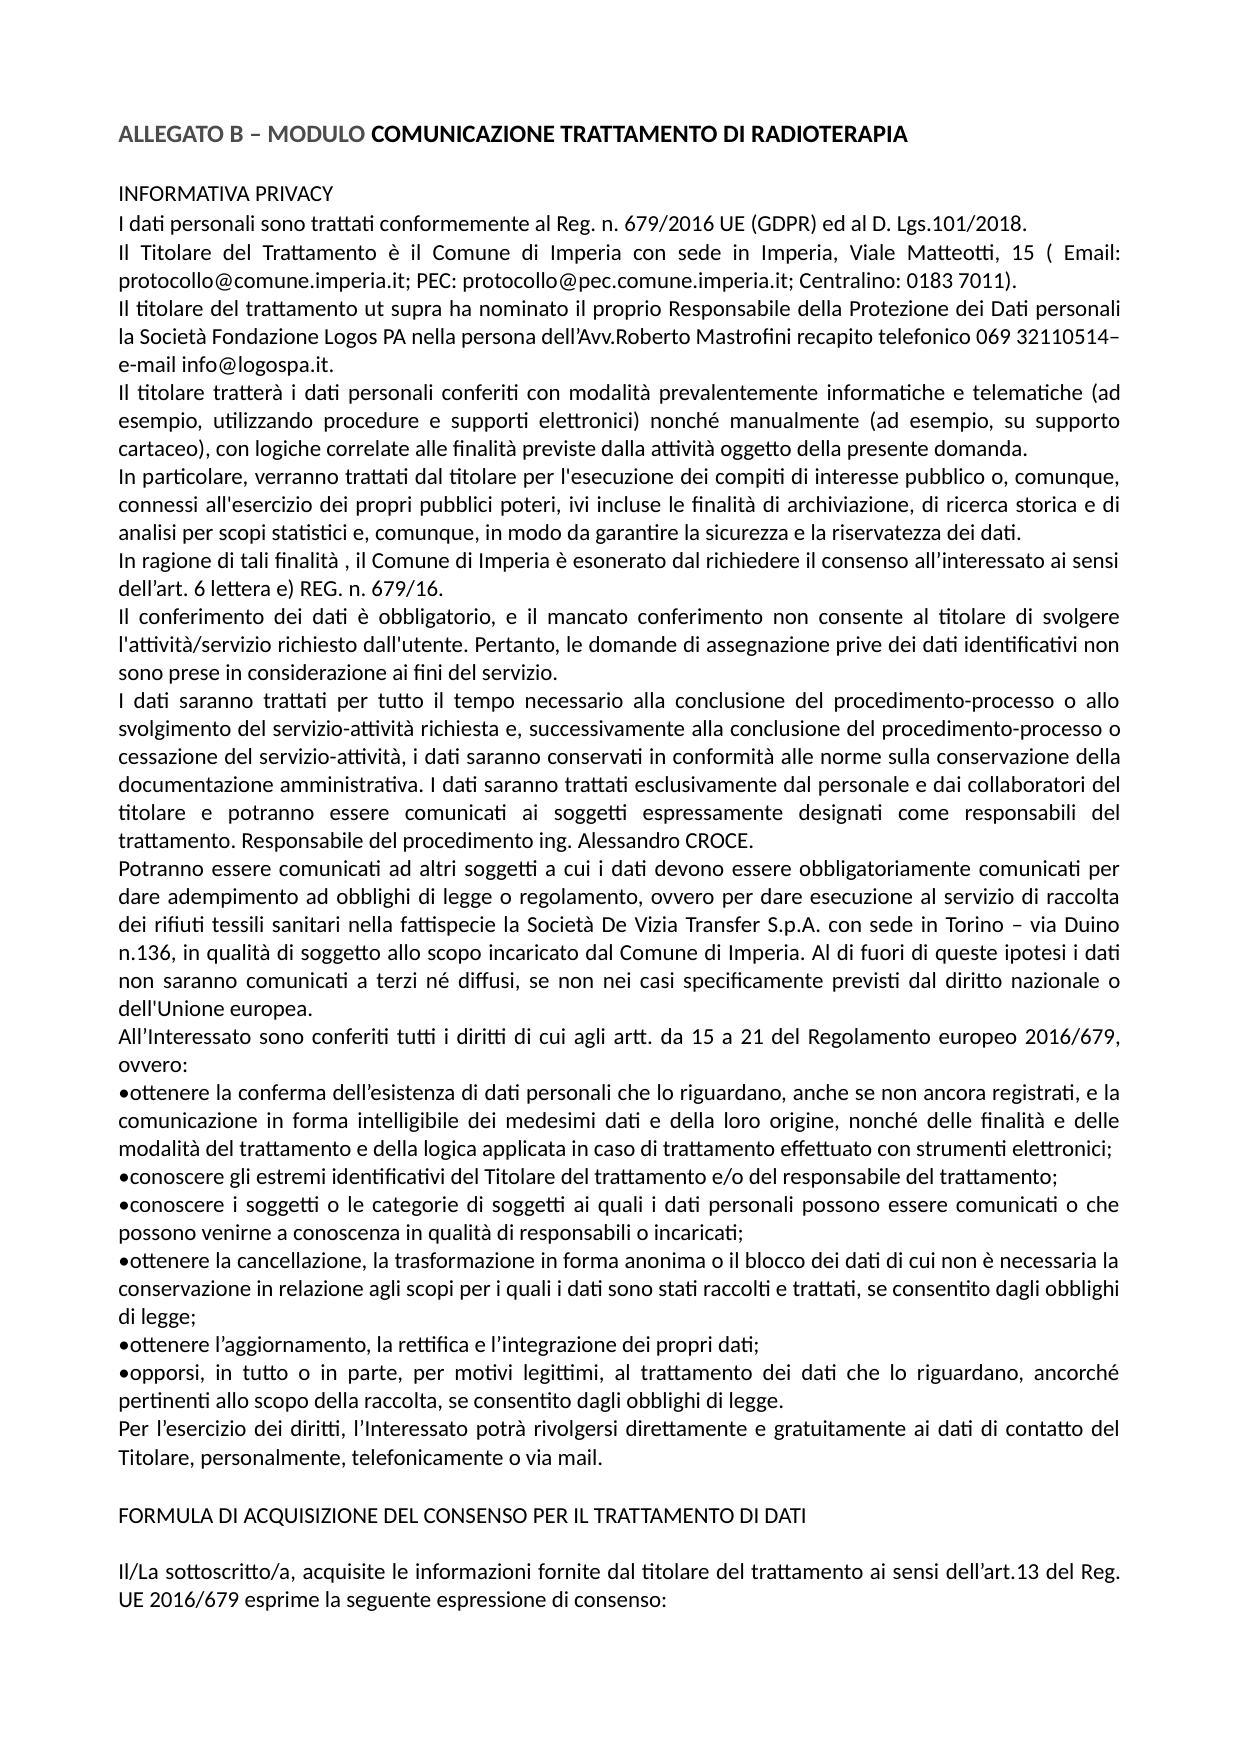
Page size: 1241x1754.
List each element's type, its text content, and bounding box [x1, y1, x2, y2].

text In ragione di tali finalità , il Comune di Imperia è esonerato dal richiedere il consenso all’interessato ai sensi dell’art. 6 lettera e) REG. n. 679/16. [118, 546, 1122, 602]
text •ottenere l’aggiornamento, la rettifica e l’integrazione dei propri dati; [118, 1331, 1122, 1358]
text •ottenere la cancellazione, la trasformazione in forma anonima o il blocco dei dati di cui non è necessaria la conservazione in relazione agli scopi per i quali i dati sono stati raccolti e trattati, se consentito dagli obblighi di legge; [118, 1246, 1122, 1331]
text •conoscere i soggetti o le categorie di soggetti ai quali i dati personali possono essere comunicati o che possono venirne a conoscenza in qualità di responsabili o incaricati; [118, 1190, 1122, 1246]
text Il Titolare del Trattamento è il Comune di Imperia con sede in Imperia, Viale Matteotti, 15 ( Email: protocollo@comune.imperia.it; PEC: protocollo@pec.comune.imperia.it; Centralino: 0183 7011). [118, 238, 1122, 294]
text In particolare, verranno trattati dal titolare per l'esecuzione dei compiti di interesse pubblico o, comunque, connessi all'esercizio dei propri pubblici poteri, ivi incluse le finalità di archiviazione, di ricerca storica e di analisi per scopi statistici e, comunque, in modo da garantire la sicurezza e la riservatezza dei dati. [118, 462, 1122, 546]
text Il titolare del trattamento ut supra ha nominato il proprio Responsabile della Protezione dei Dati personali la Società Fondazione Logos PA nella persona dell’Avv.Roberto Mastrofini recapito telefonico 069 32110514– e-mail info@logospa.it. [118, 294, 1122, 378]
text Il titolare tratterà i dati personali conferiti con modalità prevalentemente informatiche e telematiche (ad esempio, utilizzando procedure e supporti elettronici) nonché manualmente (ad esempio, su supporto cartaceo), con logiche correlate alle finalità previste dalla attività oggetto della presente domanda. [118, 378, 1122, 462]
text I dati saranno trattati per tutto il tempo necessario alla conclusione del procedimento-processo o allo svolgimento del servizio-attività richiesta e, successivamente alla conclusione del procedimento-processo o cessazione del servizio-attività, i dati saranno conservati in conformità alle norme sulla conservazione della documentazione amministrativa. I dati saranno trattati esclusivamente dal personale e dai collaboratori del titolare e potranno essere comunicati ai soggetti espressamente designati come responsabili del trattamento. Responsabile del procedimento ing. Alessandro CROCE. [118, 686, 1122, 854]
text Potranno essere comunicati ad altri soggetti a cui i dati devono essere obbligatoriamente comunicati per dare adempimento ad obblighi di legge o regolamento, ovvero per dare esecuzione al servizio di raccolta dei rifiuti tessili sanitari nella fattispecie la Società De Vizia Transfer S.p.A. con sede in Torino – via Duino n.136, in qualità di soggetto allo scopo incaricato dal Comune di Imperia. Al di fuori di queste ipotesi i dati non saranno comunicati a terzi né diffusi, se non nei casi specificamente previsti dal diritto nazionale o dell'Unione europea. [118, 854, 1122, 1022]
text Il conferimento dei dati è obbligatorio, e il mancato conferimento non consente al titolare di svolgere l'attività/servizio richiesto dall'utente. Pertanto, le domande di assegnazione prive dei dati identificativi non sono prese in considerazione ai fini del servizio. [118, 602, 1122, 686]
text All’Interessato sono conferiti tutti i diritti di cui agli artt. da 15 a 21 del Regolamento europeo 2016/679, ovvero: [118, 1022, 1122, 1078]
text FORMULA DI ACQUISIZIONE DEL CONSENSO PER IL TRATTAMENTO DI DATI [118, 1501, 1122, 1529]
text •ottenere la conferma dell’esistenza di dati personali che lo riguardano, anche se non ancora registrati, e la comunicazione in forma intelligibile dei medesimi dati e della loro origine, nonché delle finalità e delle modalità del trattamento e della logica applicata in caso di trattamento effettuato con strumenti elettronici; [118, 1078, 1122, 1162]
text •opporsi, in tutto o in parte, per motivi legittimi, al trattamento dei dati che lo riguardano, ancorché pertinenti allo scopo della raccolta, se consentito dagli obblighi di legge. [118, 1358, 1122, 1414]
text Il/La sottoscritto/a, acquisite le informazioni fornite dal titolare del trattamento ai sensi dell’art.13 del Reg. UE 2016/679 esprime la seguente espressione di consenso: [118, 1557, 1122, 1613]
text I dati personali sono trattati conformemente al Reg. n. 679/2016 UE (GDPR) ed al D. Lgs.101/2018. [118, 207, 1122, 238]
text •conoscere gli estremi identificativi del Titolare del trattamento e/o del responsabile del trattamento; [118, 1162, 1122, 1190]
text ALLEGATO B – MODULO COMUNICAZIONE TRATTAMENTO DI RADIOTERAPIA [118, 118, 1145, 149]
text INFORMATIVA PRIVACY [118, 179, 1122, 207]
text Per l’esercizio dei diritti, l’Interessato potrà rivolgersi direttamente e gratuitamente ai dati di contatto del Titolare, personalmente, telefonicamente o via mail. [118, 1414, 1122, 1471]
